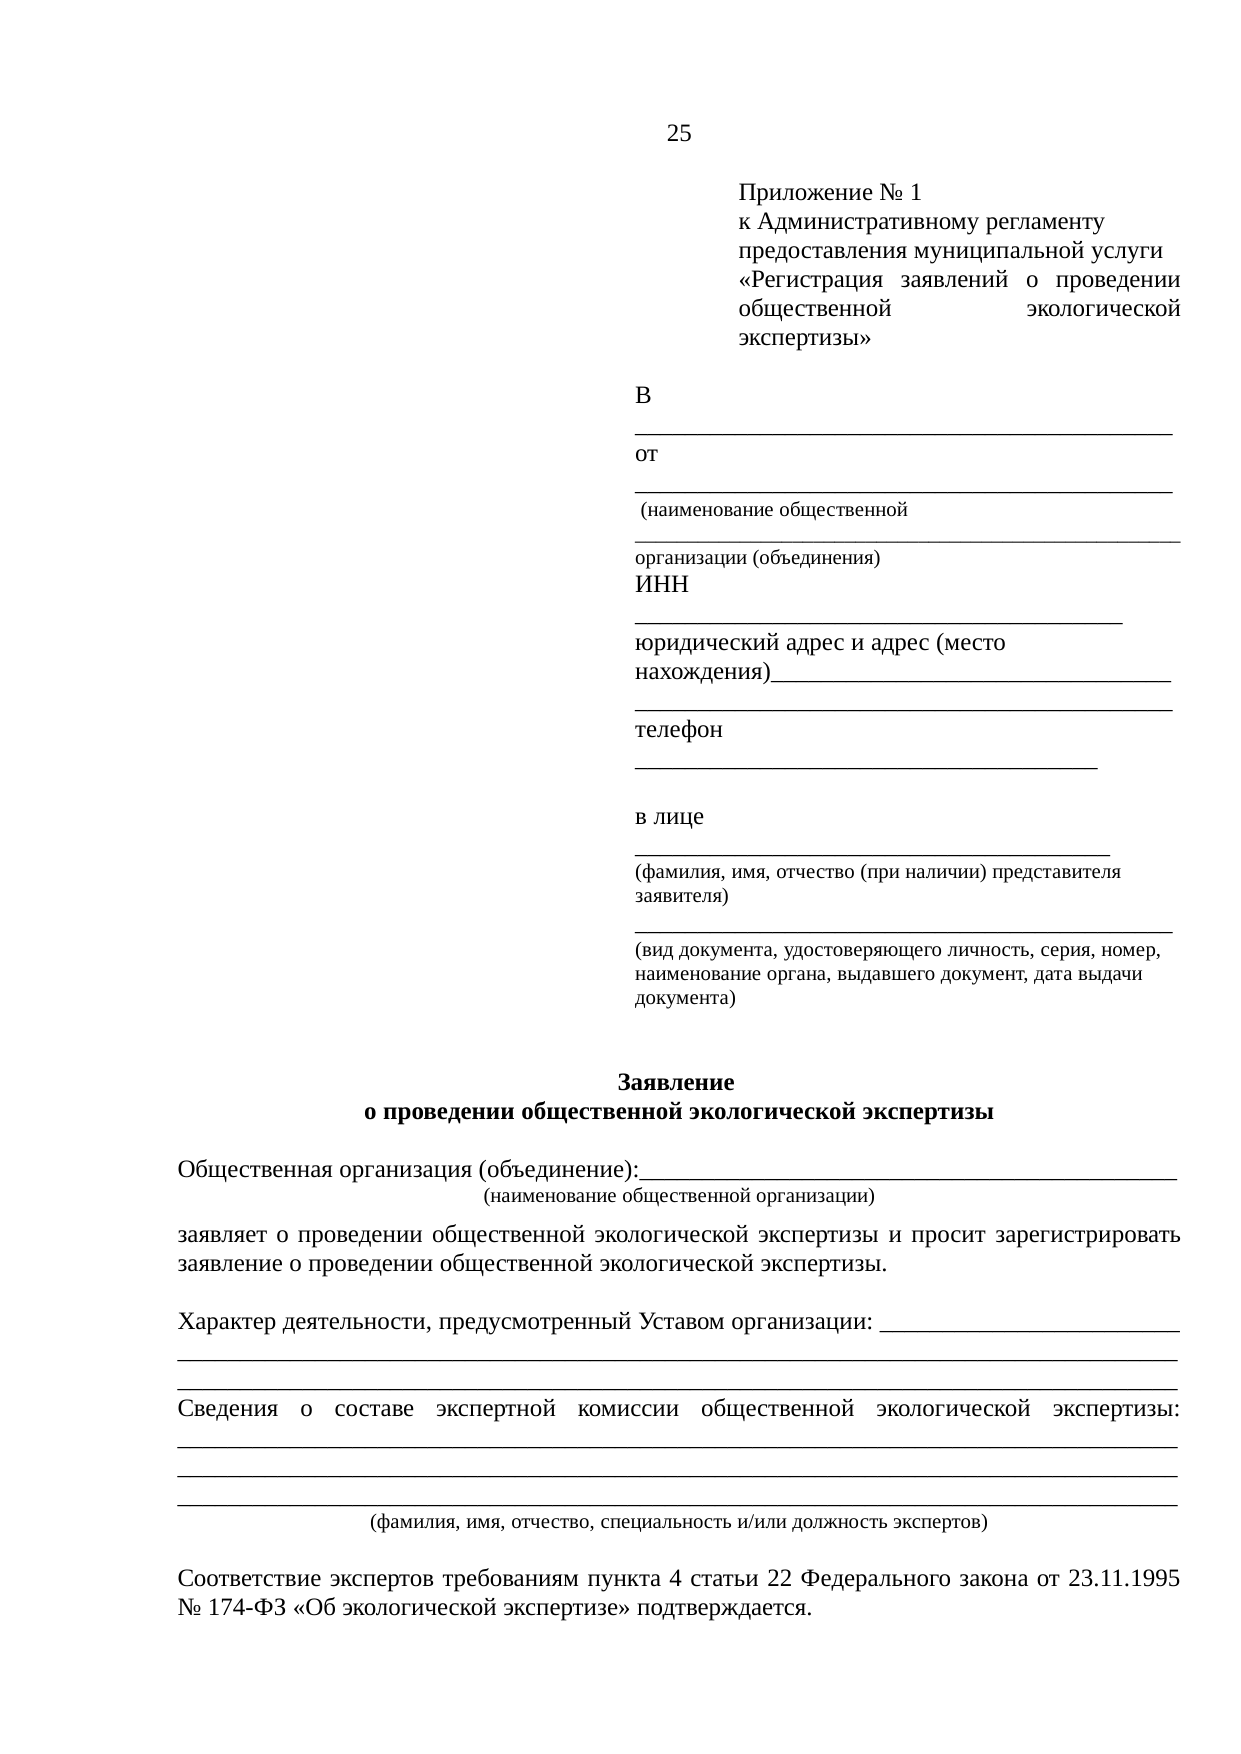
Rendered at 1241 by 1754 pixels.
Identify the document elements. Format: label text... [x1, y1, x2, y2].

text о проведении общественной экологической экспертизы [177, 1096, 1181, 1125]
text к Административному регламенту [738, 206, 1181, 235]
text Соответствие экспертов требованиям пункта 4 статьи 22 Федерального закона от 23.11.1995 № 174-ФЗ «Об экологической экспертизе» подтверждается. [177, 1562, 1181, 1621]
text (наименование общественной [635, 496, 1181, 520]
text телефон _____________________________________ [635, 714, 1181, 772]
text (вид документа, удостоверяющего личность, серия, номер, наименование органа, выдавшего документ, дата выдачи документа) [635, 936, 1181, 1008]
subtitle Приложение № 1 [738, 177, 1181, 206]
text «Регистрация заявлений о проведении общественной экологической экспертизы» [738, 264, 1181, 351]
text заявляет о проведении общественной экологической экспертизы и просит зарегистрировать заявление о проведении общественной экологической экспертизы. [177, 1219, 1181, 1277]
text ___________________________________________ [635, 685, 1181, 714]
text нахождения)________________________________ [635, 656, 1181, 685]
text организации (объединения) [635, 543, 1181, 568]
text в лице ______________________________________ [635, 801, 1181, 859]
text В ___________________________________________ [635, 380, 1181, 438]
text ________________________________________________________________________________ [177, 1364, 1181, 1393]
text Заявление [177, 1067, 1181, 1096]
text ________________________________________________________________________________ [177, 1451, 1181, 1480]
text от ___________________________________________ [635, 438, 1181, 496]
text (фамилия, имя, отчество, специальность и/или должность экспертов) [177, 1509, 1181, 1533]
text ________________________________________________________________________________ [177, 1335, 1181, 1364]
text (наименование общественной организации) [177, 1183, 1181, 1207]
text предоставления муниципальной услуги [738, 235, 1181, 264]
text ________________________________________________________________________________ [177, 1480, 1181, 1509]
text Общественная организация (объединение):___________________________________________ [177, 1154, 1181, 1183]
text ____________________________________________________ [635, 520, 1181, 542]
text Характер деятельности, предусмотренный Уставом организации: ________________________ [177, 1306, 1181, 1335]
text Сведения о составе экспертной комиссии общественной экологической экспертизы: ________________________________________________________________________________ [177, 1393, 1181, 1451]
text ИНН _______________________________________ [635, 568, 1181, 627]
text (фамилия, имя, отчество (при наличии) представителя заявителя) [635, 859, 1181, 907]
text юридический адрес и адрес (место [635, 627, 1181, 656]
text ___________________________________________ [635, 907, 1181, 936]
